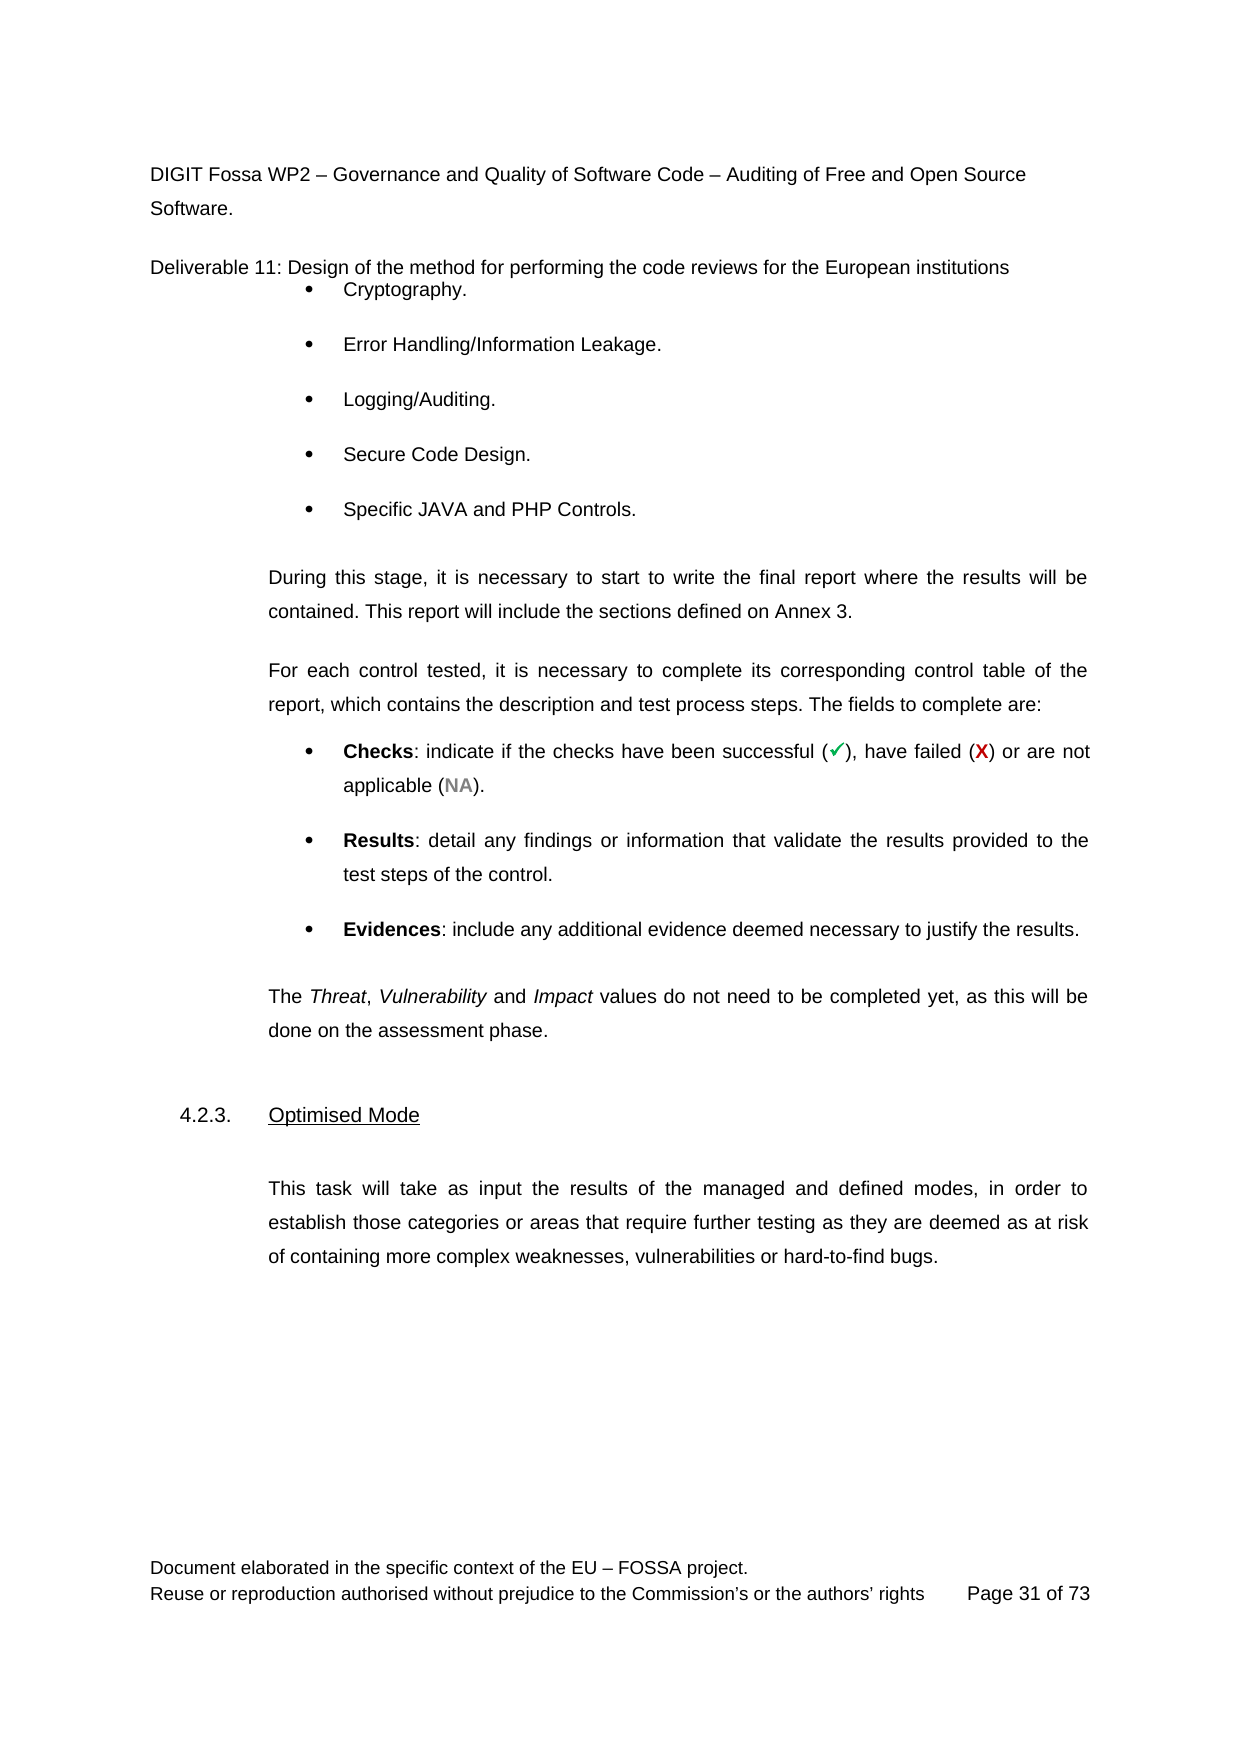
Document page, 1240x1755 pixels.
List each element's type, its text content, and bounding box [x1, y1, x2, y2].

text For each control tested, it is necessary to complete its corresponding control table of the report, which contains the description and test process steps. The fields to complete are: [268, 659, 1090, 716]
list Cryptography. [306, 278, 1090, 301]
list Evidences: include any additional evidence deemed necessary to justify the results. [306, 918, 1090, 941]
text During this stage, it is necessary to start to write the final report where the results will be contained. This report will include the sections defined on Annex 3. [268, 566, 1090, 623]
list Secure Code Design. [306, 443, 1090, 466]
list Checks: indicate if the checks have been successful (), have failed (X) or are not applicable (NA). [306, 739, 1090, 796]
subtitle Optimised Mode [179, 1103, 1090, 1127]
list Specific JAVA and PHP Controls. [306, 498, 1090, 521]
list Results: detail any findings or information that validate the results provided to the test steps of the control. [306, 829, 1090, 886]
list Error Handling/Information Leakage. [306, 333, 1090, 356]
text The Threat, Vulnerability and Impact values do not need to be completed yet, as this will be done on the assessment phase. [268, 985, 1090, 1042]
list Logging/Auditing. [306, 388, 1090, 411]
text This task will take as input the results of the managed and defined modes, in order to establish those categories or areas that require further testing as they are deemed as at risk of containing more complex weaknesses, vulnerabilities or hard-to-find bugs. [268, 1177, 1090, 1268]
